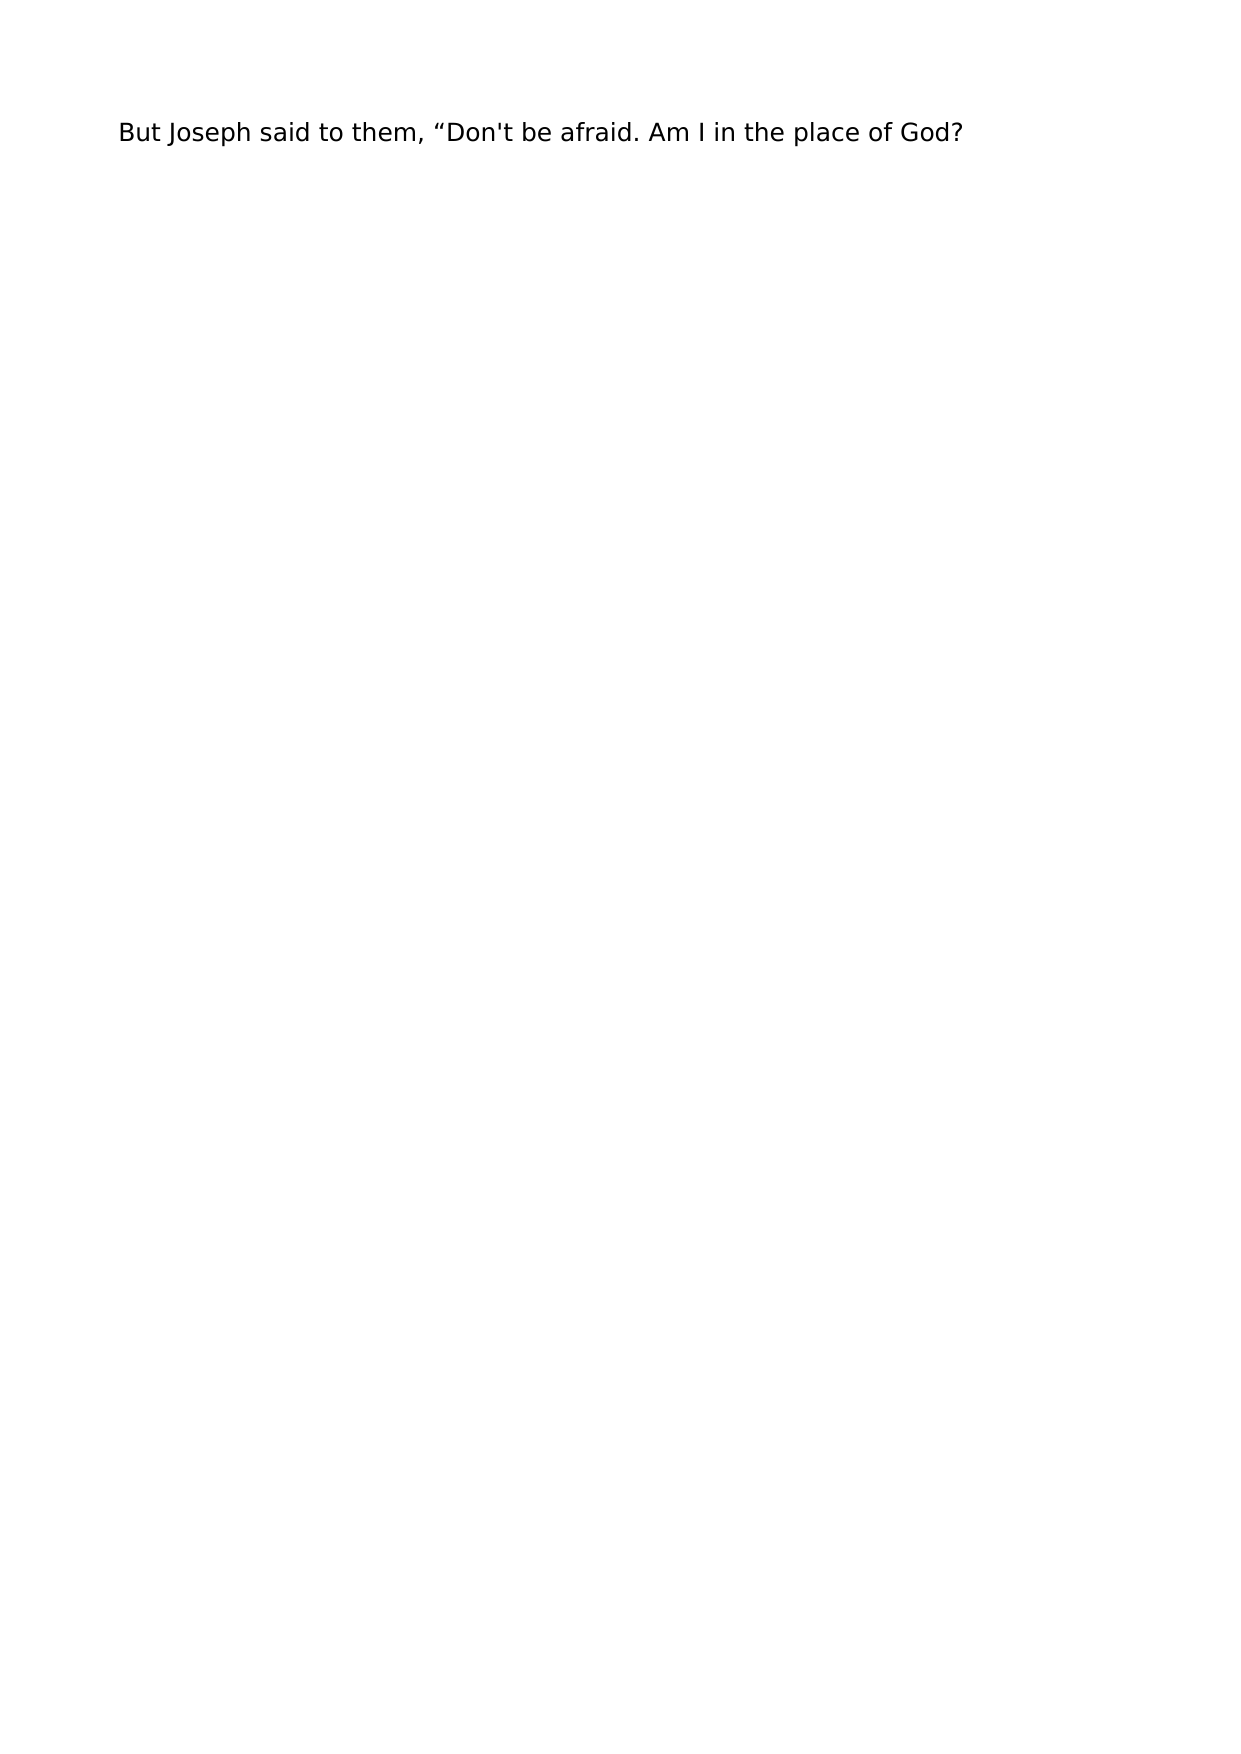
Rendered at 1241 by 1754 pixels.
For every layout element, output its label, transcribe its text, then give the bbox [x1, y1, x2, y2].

text But Joseph said to them, “Don't be afraid. Am I in the place of God? [118, 118, 1122, 147]
